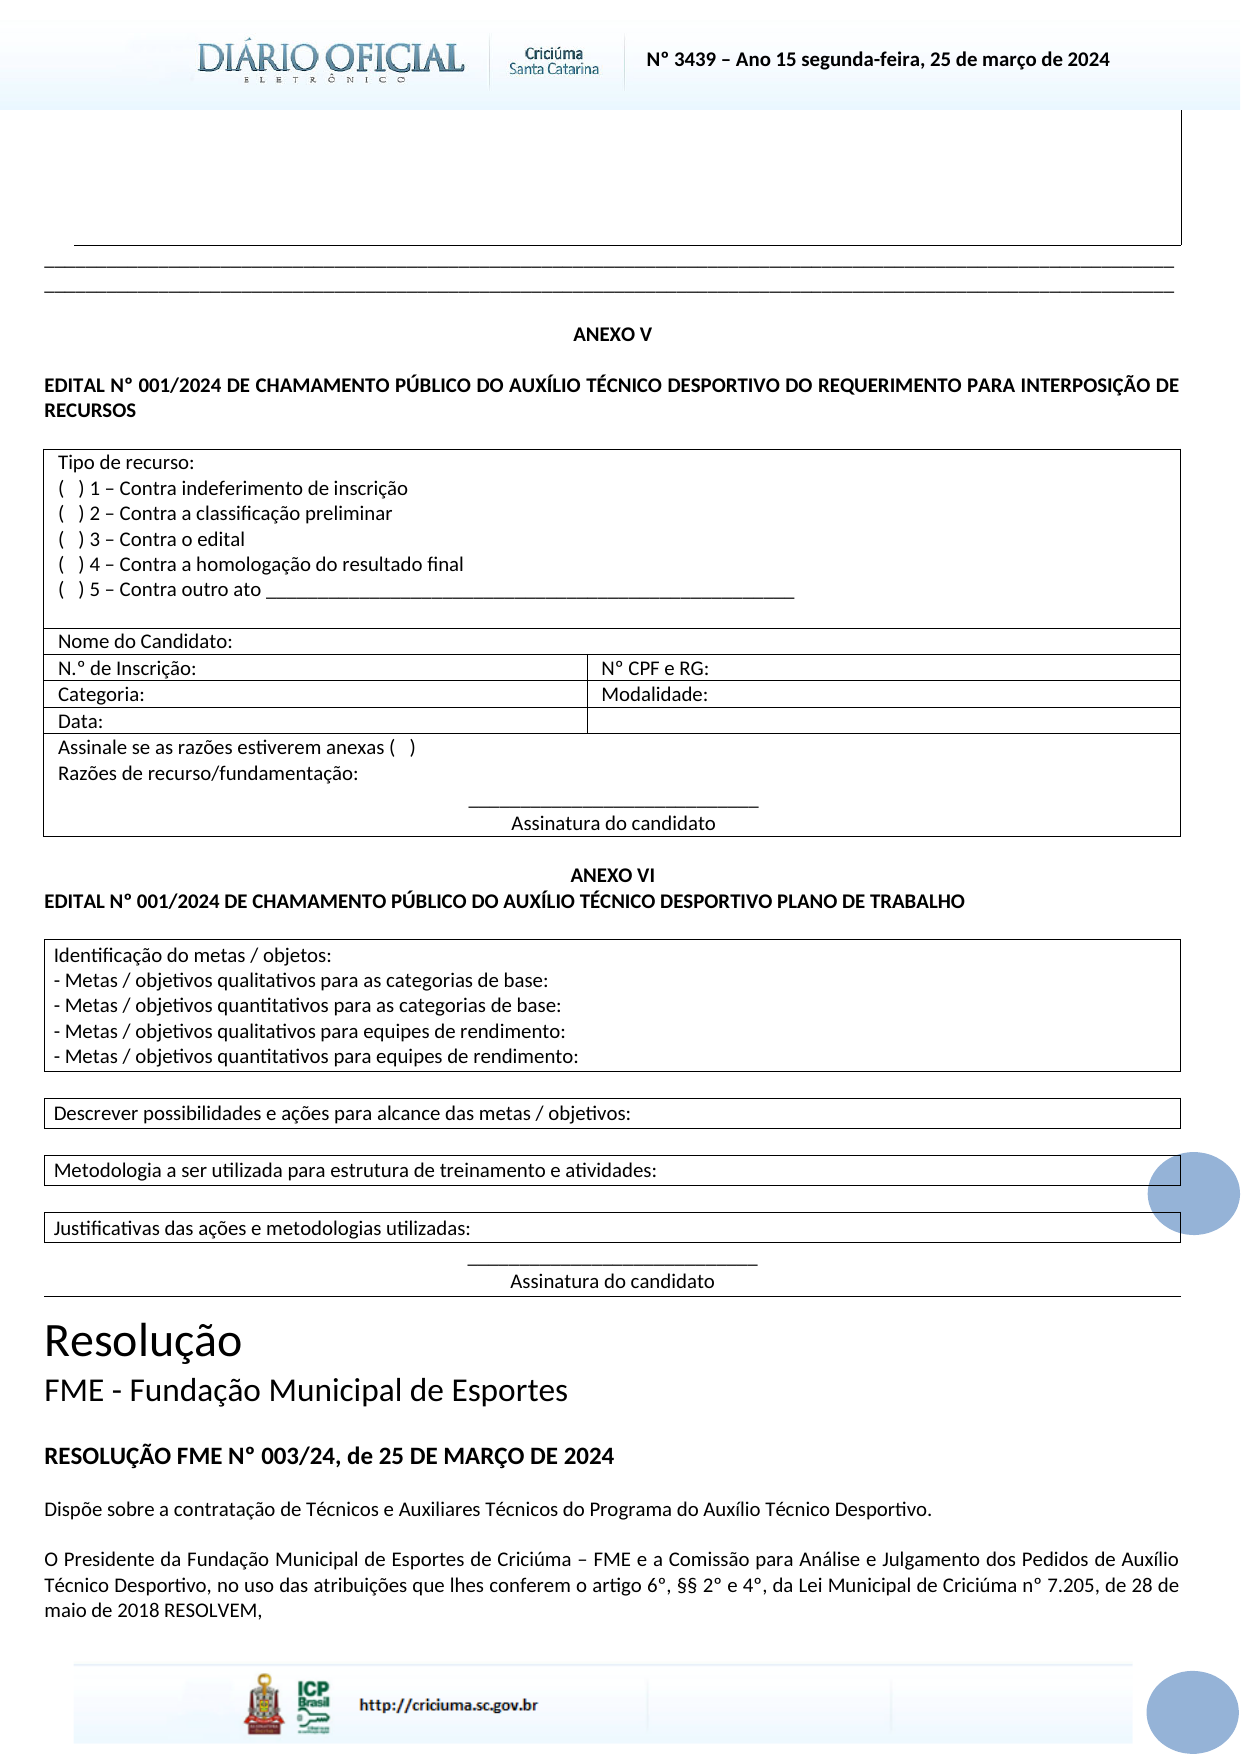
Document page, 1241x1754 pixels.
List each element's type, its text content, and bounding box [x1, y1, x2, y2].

table_cell Modalidade: [588, 681, 1180, 707]
table_cell Nome do Candidato: [44, 629, 1180, 654]
text FME - Fundação Municipal de Esportes [44, 1368, 1181, 1409]
text Resolução [44, 1310, 1181, 1368]
text RESOLUÇÃO FME Nº 003/24, de 25 DE MARÇO DE 2024 [44, 1440, 1181, 1470]
text - Metas / objetivos qualitativos para equipes de rendimento: [45, 1015, 1180, 1040]
text O Presidente da Fundação Municipal de Esportes de Criciúma – FME e a Comissão para Análise e Julgamento dos Pedidos de Auxílio Técnico Desportivo, no uso das atribuições que lhes conferem o artigo 6º, §§ 2º e 4º, da Lei Municipal de Criciúma nº 7.205, de 28 de maio de 2018 RESOLVEM, [44, 1547, 1181, 1623]
text ANEXO V [44, 321, 1181, 347]
text EDITAL Nº 001/2024 DE CHAMAMENTO PÚBLICO DO AUXÍLIO TÉCNICO DESPORTIVO PLANO DE TRABALHO [44, 888, 1181, 913]
table_cell N.º de Inscrição: [44, 655, 587, 680]
text Assinatura do candidato [44, 1269, 1181, 1296]
text Metodologia a ser utilizada para estrutura de treinamento e atividades: [45, 1156, 1172, 1185]
table_cell Data: [44, 708, 587, 733]
text - Metas / objetivos quantitativos para as categorias de base: [45, 989, 1180, 1015]
text Descrever possibilidades e ações para alcance das metas / objetivos: [45, 1099, 1180, 1128]
text EDITAL Nº 001/2024 DE CHAMAMENTO PÚBLICO DO AUXÍLIO TÉCNICO DESPORTIVO DO REQUERIMENTO PARA INTERPOSIÇÃO DE RECURSOS [44, 372, 1181, 423]
table_cell Assinale se as razões estiverem anexas ( ) Razões de recurso/fundamentação: ____________________________ Assinatura do candidato [44, 734, 1180, 836]
text ANEXO VI [44, 862, 1181, 888]
text Justificativas das ações e metodologias utilizadas: [45, 1213, 1180, 1242]
text ____________________________ [44, 1243, 1181, 1269]
table_header Tipo de recurso: ( ) 1 – Contra indeferimento de inscrição ( ) 2 – Contra a classificação preliminar ( ) 3 – Contra o edital ( ) 4 – Contra a homologação do resultado final ( ) 5 – Contra outro ato ___________________________________________________ [44, 450, 1180, 627]
text __________________________________________________________________________________________________________________________________________________________________________________________________________________________ [44, 245, 1181, 296]
text - Metas / objetivos quantitativos para equipes de rendimento: [45, 1040, 1180, 1071]
text - Metas / objetivos qualitativos para as categorias de base: [45, 964, 1180, 989]
text Dispõe sobre a contratação de Técnicos e Auxiliares Técnicos do Programa do Auxílio Técnico Desportivo. [44, 1496, 1181, 1521]
text Identificação do metas / objetos: [45, 940, 1180, 964]
table_cell [588, 708, 1180, 733]
table_cell Nº CPF e RG: [588, 655, 1180, 680]
table_cell Categoria: [44, 681, 587, 707]
